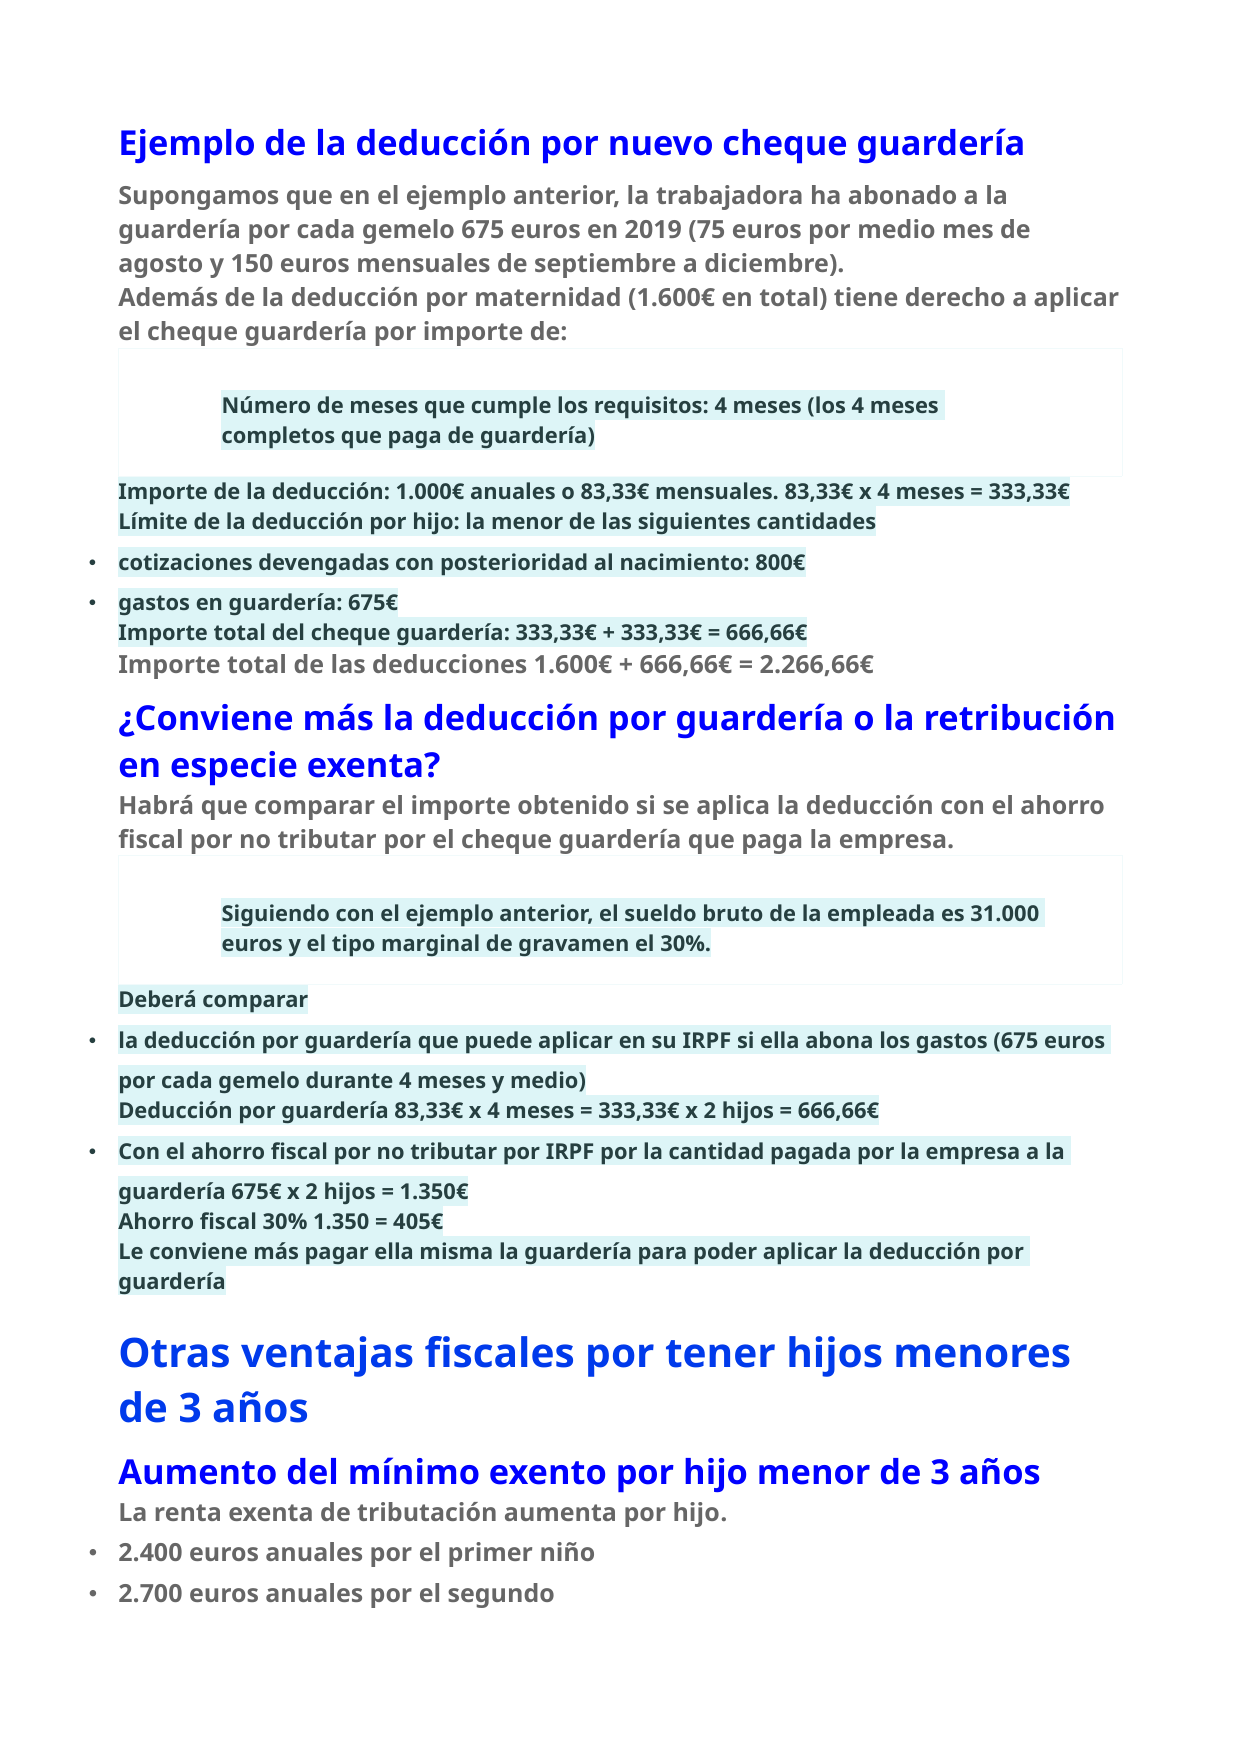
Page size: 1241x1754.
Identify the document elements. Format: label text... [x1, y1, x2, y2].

subtitle Ejemplo de la deducción por nuevo cheque guardería [118, 118, 1122, 165]
subtitle ¿Conviene más la deducción por guardería o la retribución en especie exenta? [118, 693, 1122, 787]
text Le conviene más pagar ella misma la guardería para poder aplicar la deducción por guardería [118, 1236, 1122, 1295]
text Otras ventajas fiscales por tener hijos menores de 3 años [118, 1295, 1122, 1435]
text Importe total de las deducciones 1.600€ + 666,66€ = 2.266,66€ [118, 647, 1122, 681]
text Supongamos que en el ejemplo anterior, la trabajadora ha abonado a la guardería por cada gemelo 675 euros en 2019 (75 euros por medio mes de agosto y 150 euros mensuales de septiembre a diciembre). [118, 177, 1122, 280]
list Con el ahorro fiscal por no tributar por IRPF por la cantidad pagada por la empresa a la guardería 675€ x 2 hijos = 1.350€ [118, 1125, 1122, 1206]
text Número de meses que cumple los requisitos: 4 meses (los 4 meses completos que paga de guardería) [119, 349, 1122, 476]
list 2.700 euros anuales por el segundo [118, 1569, 1122, 1609]
text Además de la deducción por maternidad (1.600€ en total) tiene derecho a aplicar el cheque guardería por importe de: [118, 280, 1122, 348]
text Ahorro fiscal 30% 1.350 = 405€ [118, 1206, 1122, 1236]
text Deducción por guardería 83,33€ x 4 meses = 333,33€ x 2 hijos = 666,66€ [118, 1095, 1122, 1125]
list la deducción por guardería que puede aplicar en su IRPF si ella abona los gastos (675 euros por cada gemelo durante 4 meses y medio) [118, 1014, 1122, 1095]
text Importe de la deducción: 1.000€ anuales o 83,33€ mensuales. 83,33€ x 4 meses = 333,33€ [118, 477, 1122, 506]
text Deberá comparar [118, 985, 1122, 1014]
list gastos en guardería: 675€ [118, 577, 1122, 617]
subtitle Aumento del mínimo exento por hijo menor de 3 años [118, 1447, 1122, 1494]
text Importe total del cheque guardería: 333,33€ + 333,33€ = 666,66€ [118, 617, 1122, 647]
text Habrá que comparar el importe obtenido si se aplica la deducción con el ahorro fiscal por no tributar por el cheque guardería que paga la empresa. [118, 787, 1122, 855]
list cotizaciones devengadas con posterioridad al nacimiento: 800€ [118, 536, 1122, 577]
list 2.400 euros anuales por el primer niño [118, 1528, 1122, 1569]
text Siguiendo con el ejemplo anterior, el sueldo bruto de la empleada es 31.000 euros y el tipo marginal de gravamen el 30%. [119, 856, 1122, 984]
text La renta exenta de tributación aumenta por hijo. [118, 1494, 1122, 1528]
text Límite de la deducción por hijo: la menor de las siguientes cantidades [118, 506, 1122, 536]
